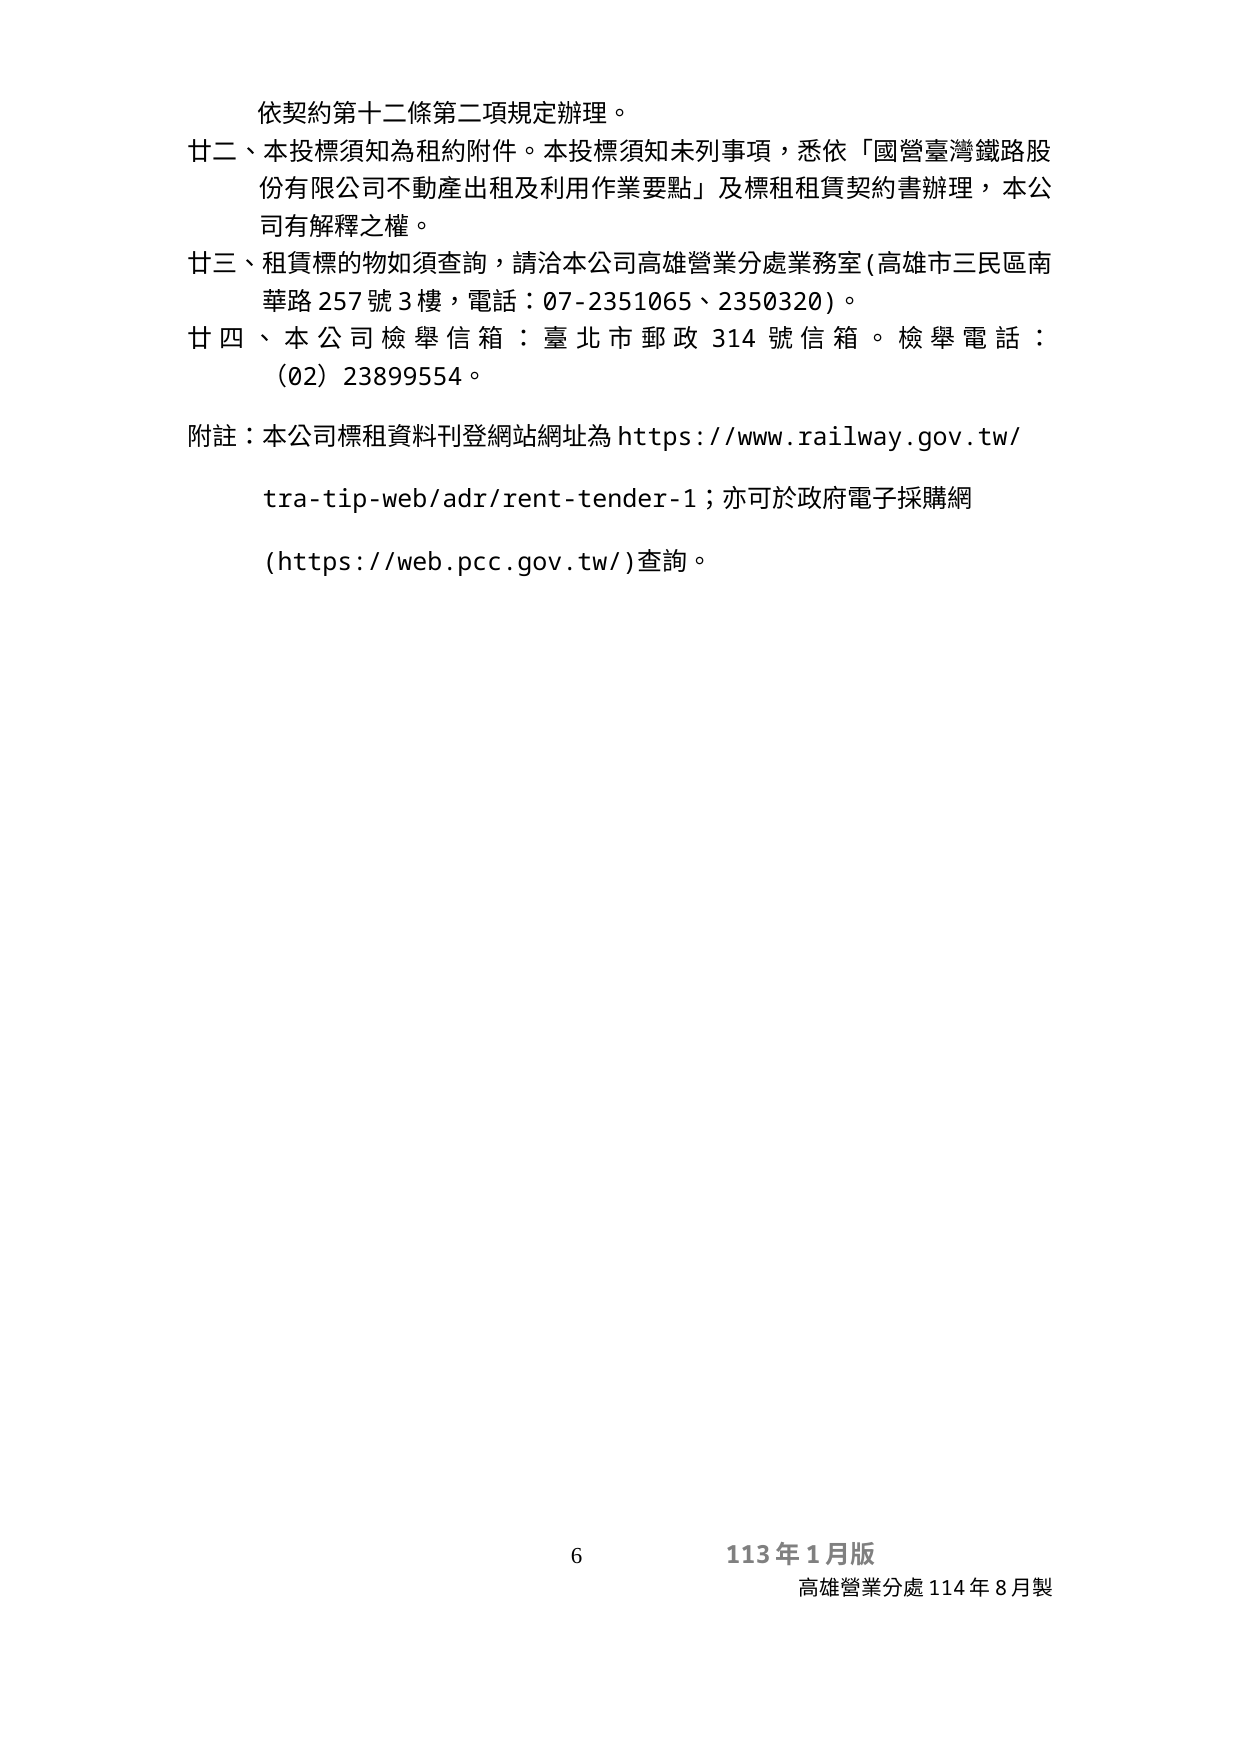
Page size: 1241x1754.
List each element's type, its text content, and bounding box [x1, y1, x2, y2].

text 附註：本公司標租資料刊登網站網址為https://www.railway.gov.tw/tra-tip-web/adr/rent-tender-1；亦可於政府電子採購網(https://web.pcc.gov.tw/)查詢。 [187, 393, 1053, 580]
text 廿三、租賃標的物如須查詢，請洽本公司高雄營業分處業務室(高雄市三民區南華路257號3樓，電話：07-2351065、2350320)。 [187, 243, 1053, 318]
text 廿二、本投標須知為租約附件。本投標須知未列事項，悉依「國營臺灣鐵路股份有限公司不動產出租及利用作業要點」及標租租賃契約書辦理，本公司有解釋之權。 [187, 130, 1053, 243]
text 廿四、本公司檢舉信箱：臺北市郵政314號信箱。檢舉電話：（02）23899554。 [187, 318, 1053, 393]
text 依契約第十二條第二項規定辦理。 [187, 93, 1053, 130]
